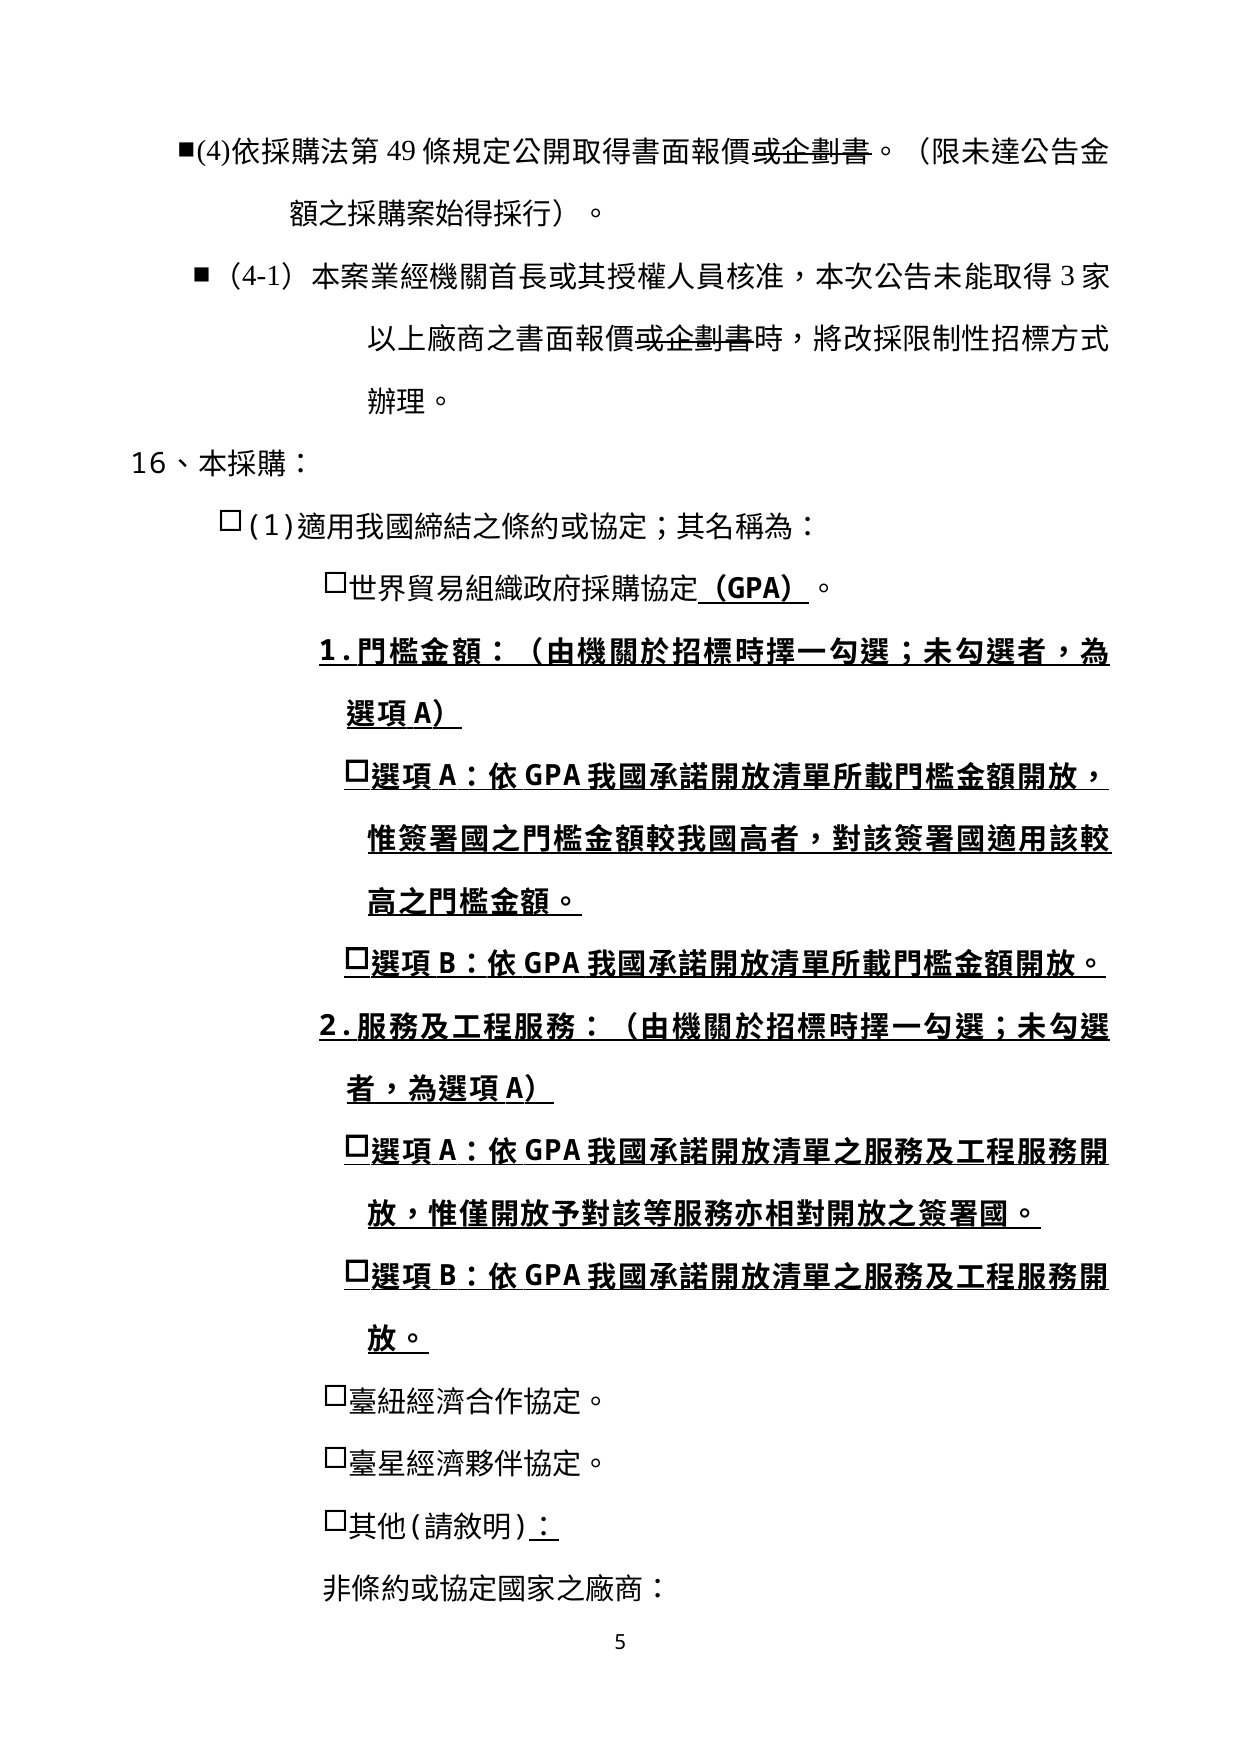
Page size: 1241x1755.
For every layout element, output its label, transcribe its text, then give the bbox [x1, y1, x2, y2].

text 選項A：依GPA我國承諾開放清單所載門檻金額開放，惟簽署國之門檻金額較我國高者，對該簽署國適用該較高之門檻金額。 [344, 733, 1110, 920]
text 1.門檻金額：（由機關於招標時擇一勾選；未勾選者，為 [319, 608, 1110, 664]
text 選項B：依GPA我國承諾開放清單之服務及工程服務開放。 [344, 1233, 1110, 1358]
text ■(4)依採購法第49條規定公開取得書面報價或企劃書。（限未達公告金額之採購案始得採行）。 [130, 108, 1110, 233]
text 臺星經濟夥伴協定。 [130, 1420, 1110, 1483]
text 選項A：依GPA我國承諾開放清單之服務及工程服務開放，惟僅開放予對該等服務亦相對開放之簽署國。 [344, 1108, 1110, 1233]
text 其他(請敘明)： [130, 1483, 1110, 1545]
text 世界貿易組織政府採購協定（GPA）。 [130, 545, 1110, 608]
text (1)適用我國締結之條約或協定；其名稱為： [217, 483, 1110, 545]
text 2.服務及工程服務：（由機關於招標時擇一勾選；未勾選 [319, 983, 1110, 1039]
text 選項A） [319, 666, 1110, 733]
text 非條約或協定國家之廠商： [130, 1545, 1110, 1608]
text ■（4-1）本案業經機關首長或其授權人員核准，本次公告未能取得3家以上廠商之書面報價或企劃書時，將改採限制性招標方式辦理。 [130, 233, 1110, 420]
text 臺紐經濟合作協定。 [130, 1358, 1110, 1420]
text 者，為選項A） [319, 1041, 1110, 1108]
list 本採購： [130, 420, 1110, 483]
text 選項B：依GPA我國承諾開放清單所載門檻金額開放。 [344, 920, 1110, 983]
